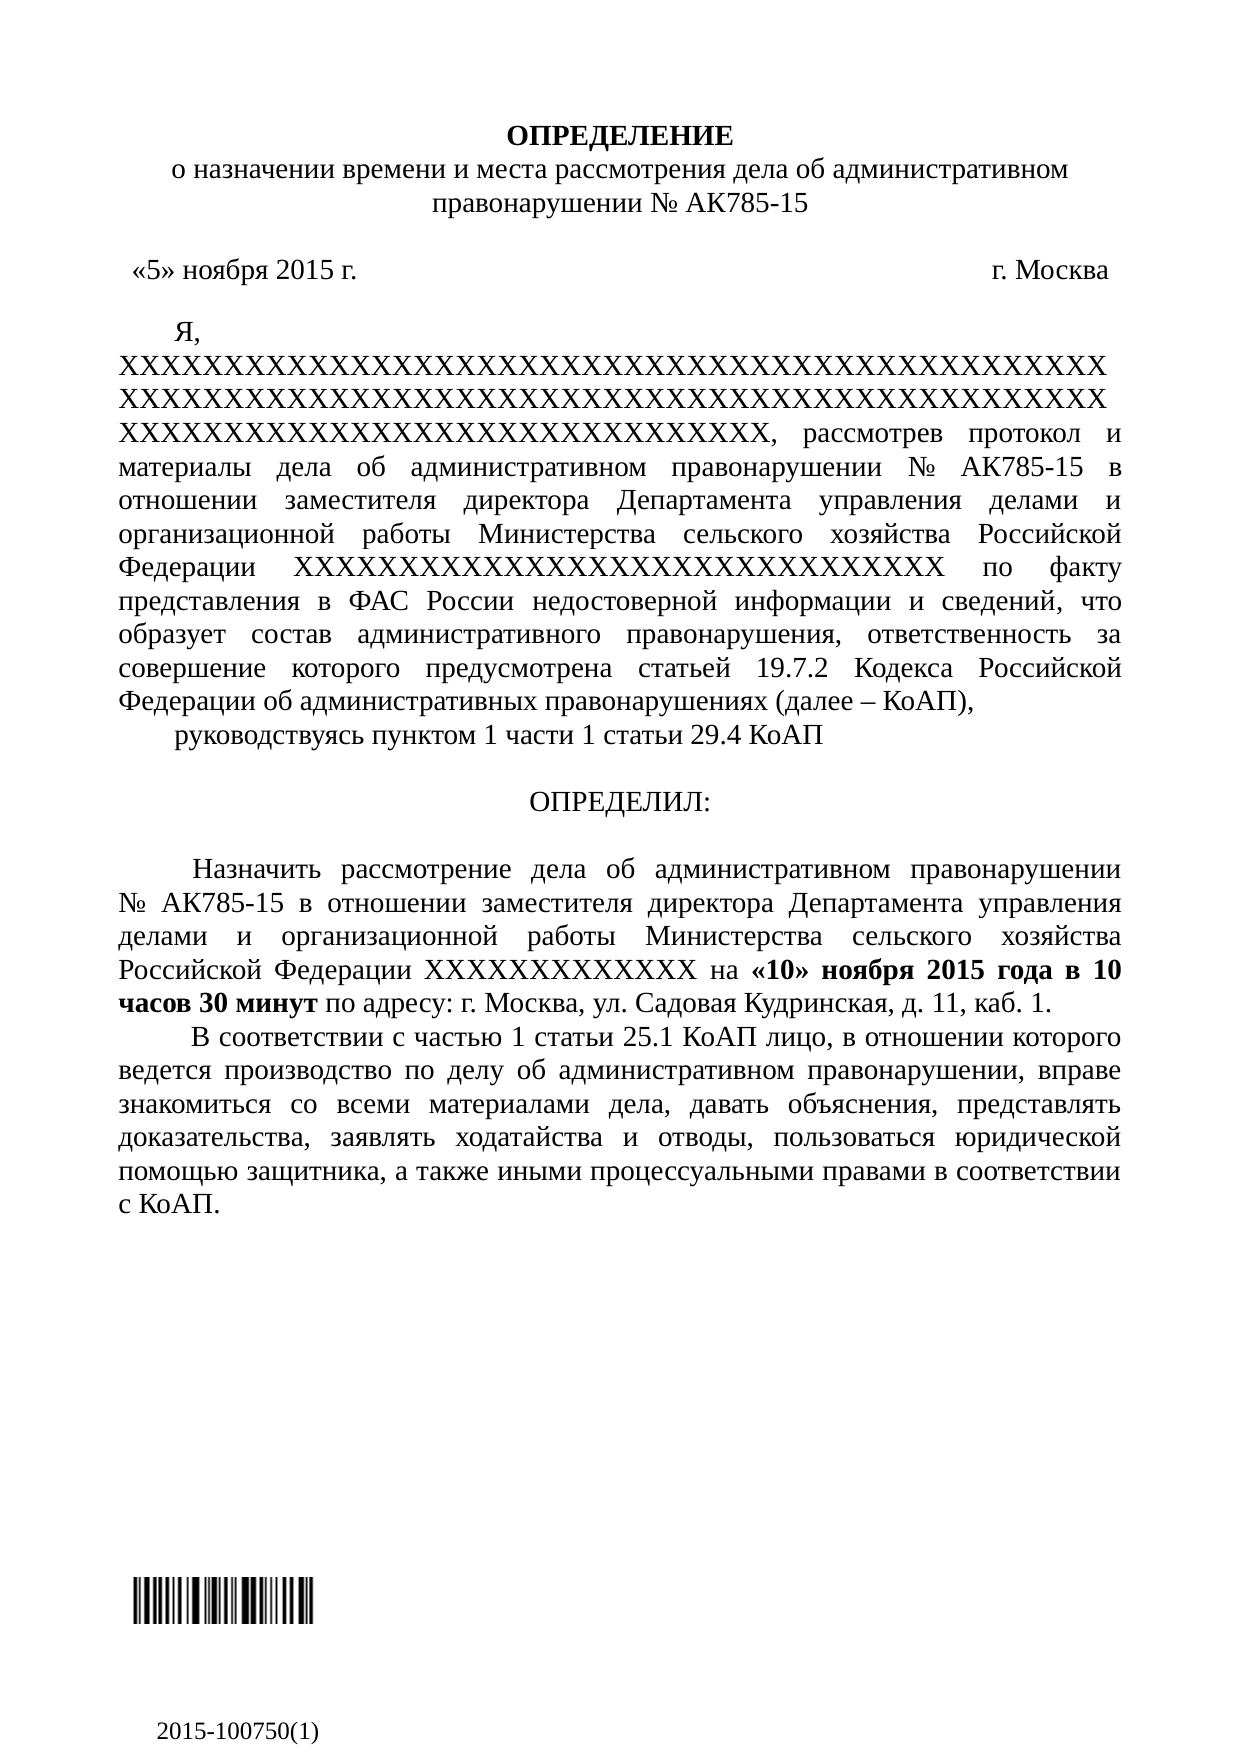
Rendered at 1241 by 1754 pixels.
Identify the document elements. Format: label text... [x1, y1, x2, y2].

text о назначении времени и места рассмотрения дела об административном правонарушении № АК785-15 [118, 152, 1122, 219]
text Назначить рассмотрение дела об административном правонарушении № АК785-15 в отношении заместителя директора Департамента управления делами и организационной работы Министерства сельского хозяйства Российской Федерации XXXXXXXXXXXXX на «10» ноября 2015 года в 10 часов 30 минут по адресу: г. Москва, ул. Садовая Кудринская, д. 11, каб. 1. [118, 851, 1122, 1019]
text Я, XXXXXXXXXXXXXXXXXXXXXXXXXXXXXXXXXXXXXXXXXXXXXXXXXXXXXXXXXXXXXXXXXXXXXXXXXXXXXXXXXXXXXXXXXXXXXXXXXXXXXXXXXXXXXXXXXXXXXXXXXXXXX, рассмотрев протокол и материалы дела об административном правонарушении № АК785-15 в отношении заместителя директора Департамента управления делами и организационной работы Министерства сельского хозяйства Российской Федерации XXXXXXXXXXXXXXXXXXXXXXXXXXXXXXX по факту представления в ФАС России недостоверной информации и сведений, что образует состав административного правонарушения, ответственность за совершение которого предусмотрена статьей 19.7.2 Кодекса Российской Федерации об административных правонарушениях (далее – КоАП), [118, 314, 1122, 717]
picture [118, 1577, 331, 1624]
text В соответствии с частью 1 статьи 25.1 КоАП лицо, в отношении которого ведется производство по делу об административном правонарушении, вправе знакомиться со всеми материалами дела, давать объяснения, представлять доказательства, заявлять ходатайства и отводы, пользоваться юридической помощью защитника, а также иными процессуальными правами в соответствии с КоАП. [118, 1019, 1122, 1220]
text руководствуясь пунктом 1 части 1 статьи 29.4 КоАП [118, 717, 1122, 751]
text ОПРЕДЕЛЕНИЕ [118, 118, 1122, 152]
text «5» ноября 2015 г. г. Москва [118, 252, 1122, 286]
text ОПРЕДЕЛИЛ: [118, 784, 1122, 818]
